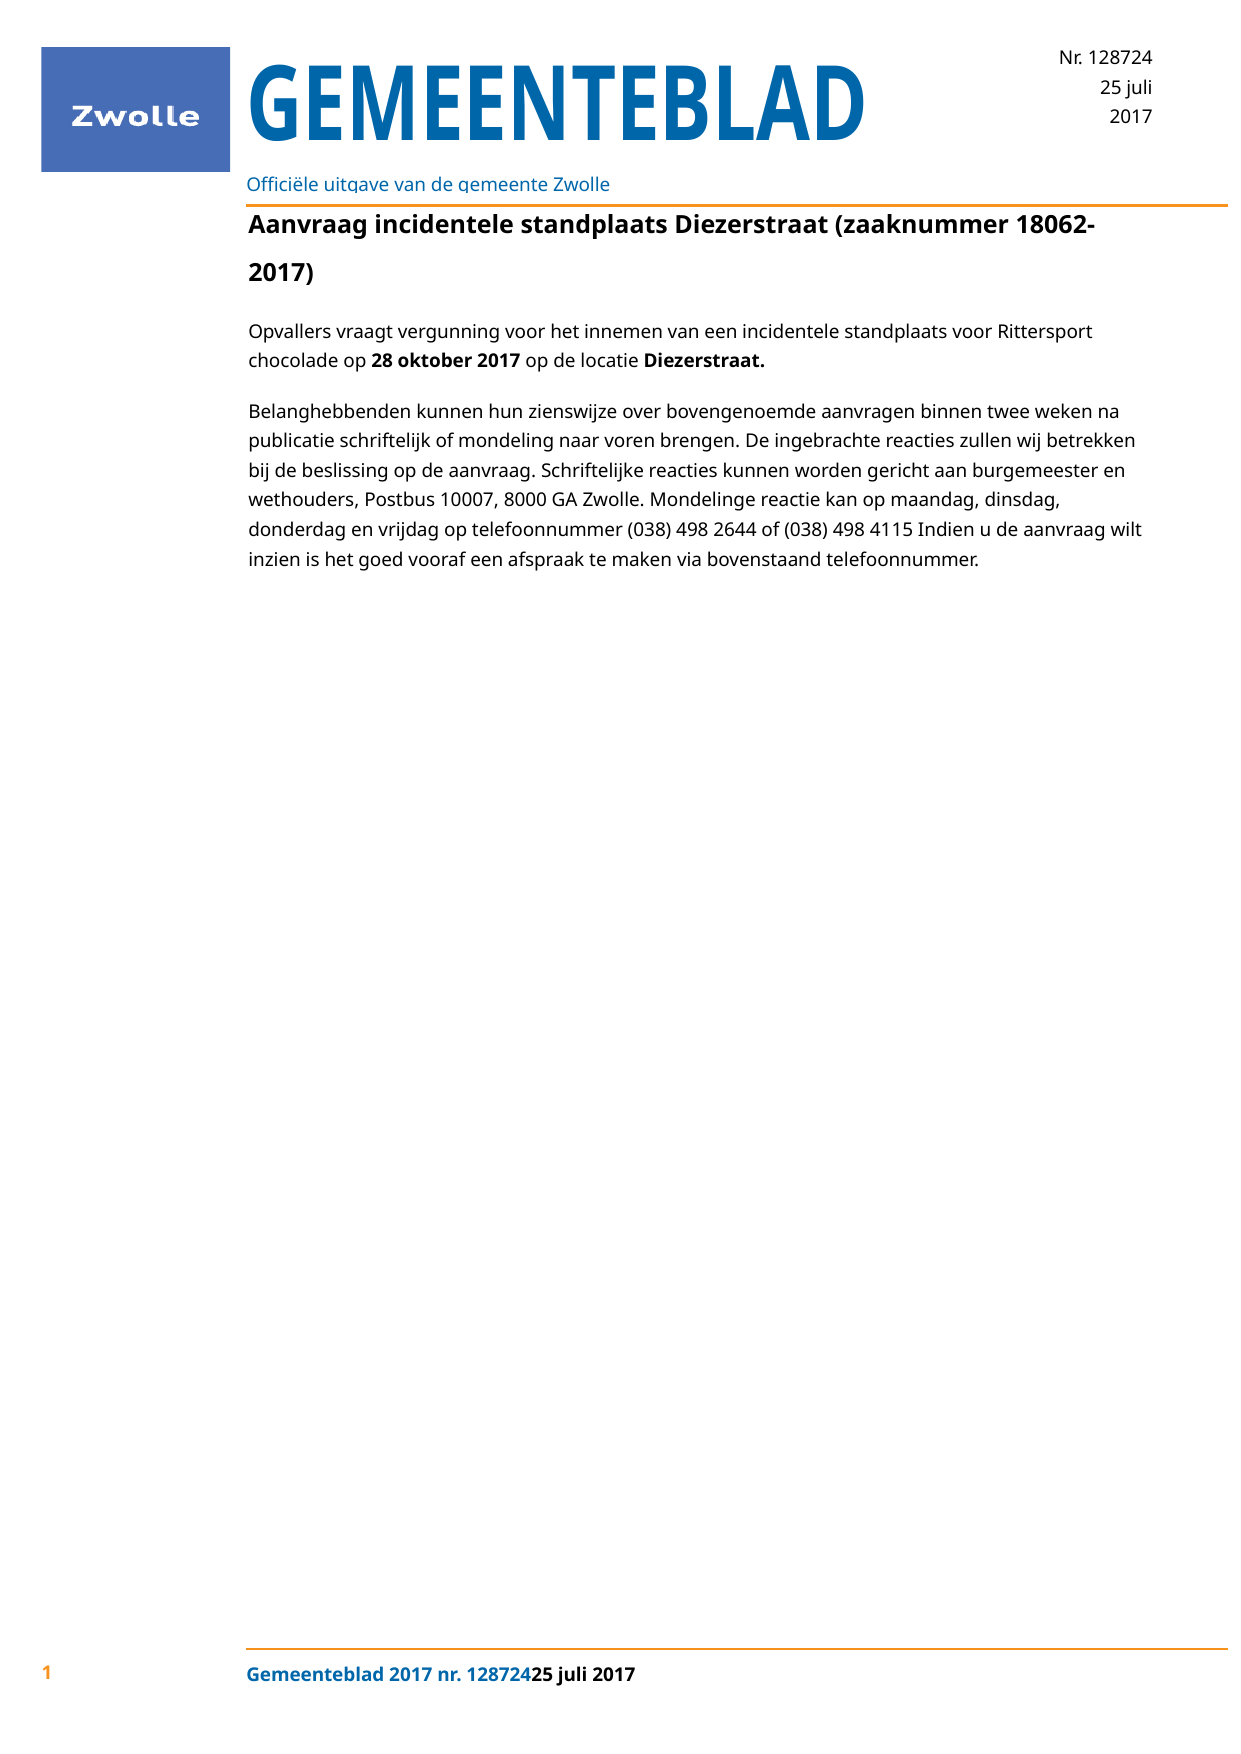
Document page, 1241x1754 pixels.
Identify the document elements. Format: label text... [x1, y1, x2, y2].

text Belanghebbenden kunnen hun zienswijze over bovengenoemde aanvragen binnen twee weken na publicatie schriftelijk of mondeling naar voren brengen. De ingebrachte reacties zullen wij betrekken bij de beslissing op de aanvraag. Schriftelijke reacties kunnen worden gericht aan burgemeester en wethouders, Postbus 10007, 8000 GA Zwolle. Mondelinge reactie kan op maandag, dinsdag, donderdag en vrijdag op telefoonnummer (038) 498 2644 of (038) 498 4115 Indien u de aanvraag wilt inzien is het goed vooraf een afspraak te maken via bovenstaand telefoonnummer. [248, 398, 1152, 572]
text Opvallers vraagt vergunning voor het innemen van een incidentele standplaats voor Rittersport chocolade op 28 oktober 2017 op de locatie Diezerstraat. [248, 318, 1152, 373]
picture [41, 47, 231, 172]
text Aanvraag incidentele standplaats Diezerstraat (zaaknummer 18062-2017) [248, 207, 1152, 288]
